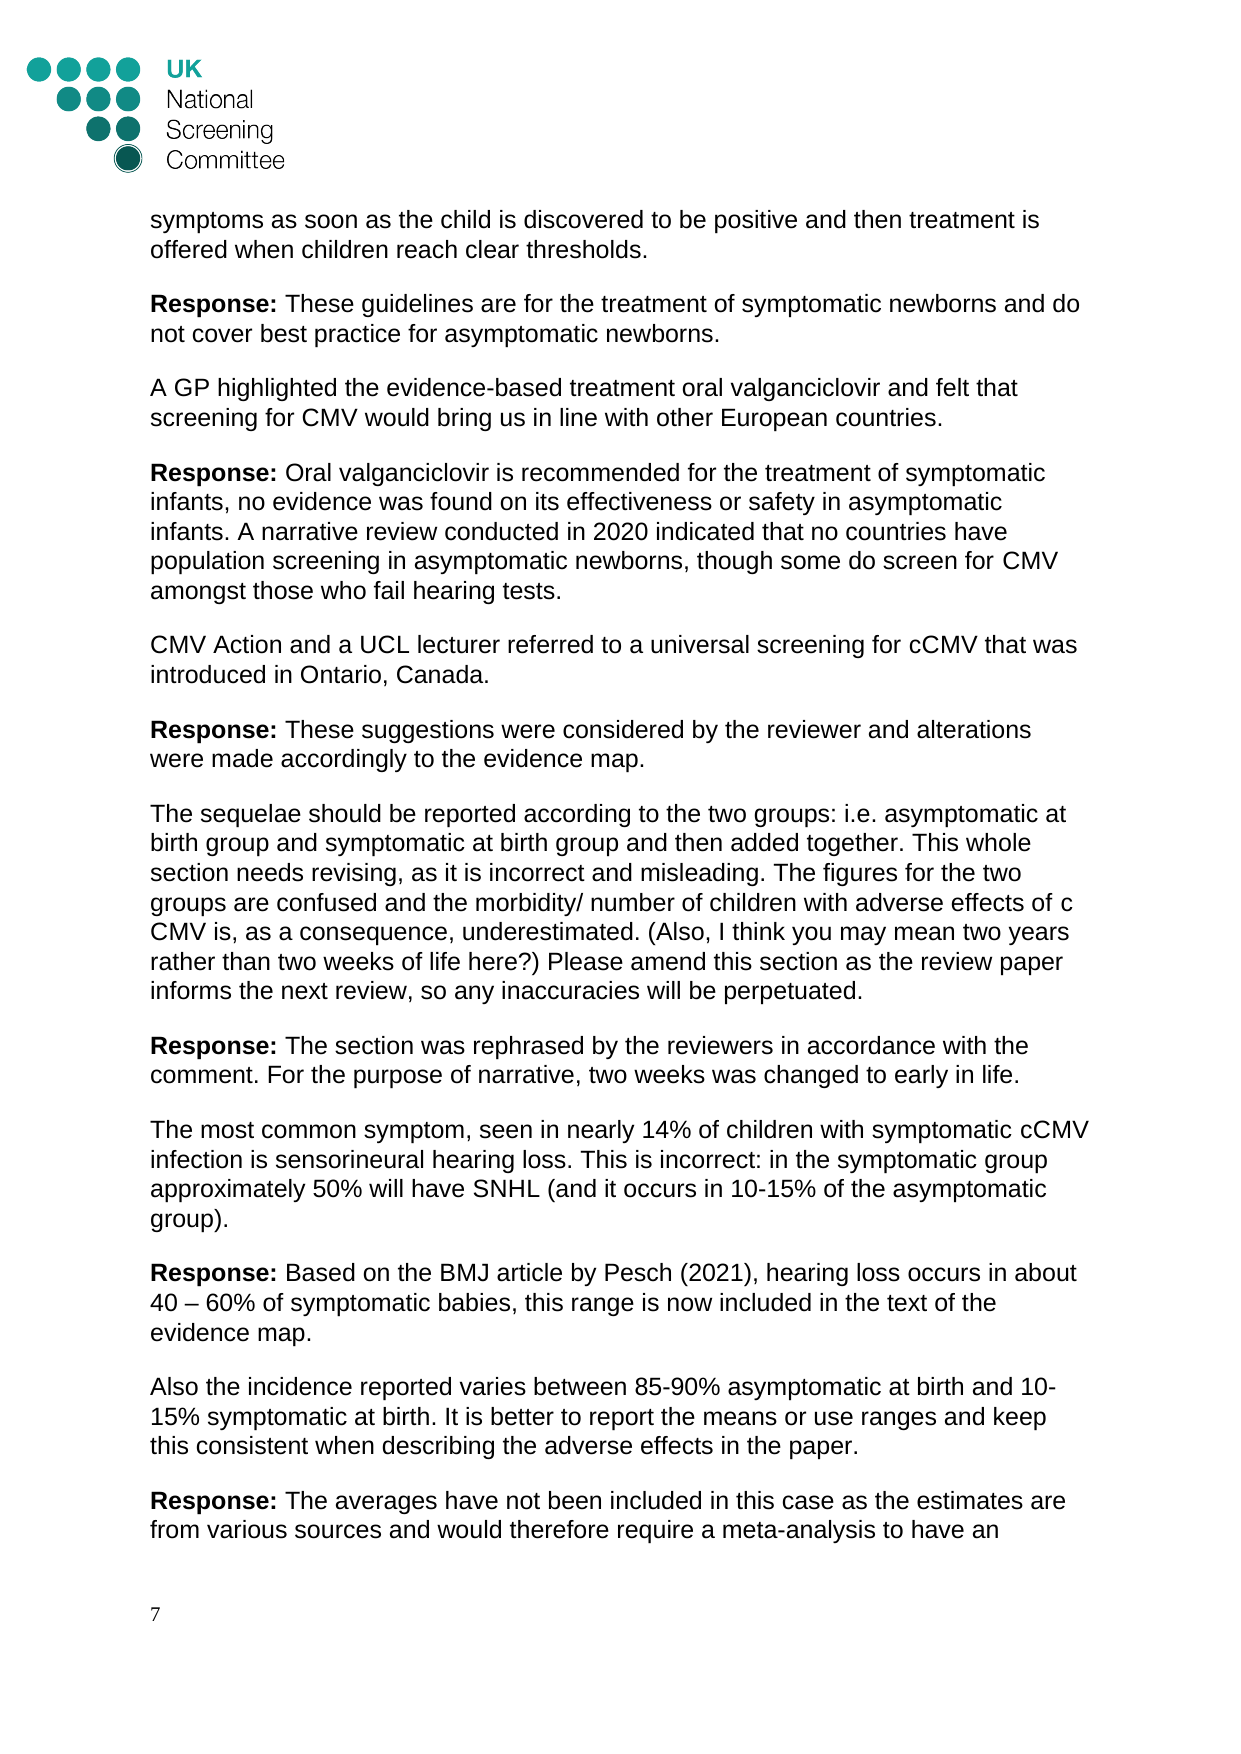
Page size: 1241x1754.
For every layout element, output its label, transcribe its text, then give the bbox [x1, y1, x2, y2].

text symptoms as soon as the child is discovered to be positive and then treatment is offered when children reach clear thresholds. [150, 205, 1090, 263]
text C M V Action and a U C L lecturer referred to a universal screening for c C M V that was introduced in Ontario, Canada. [150, 631, 1090, 689]
text Response: Based on the B M J article by Pesch (2021), hearing loss occurs in about 40 – 60% of symptomatic babies, this range is now included in the text of the evidence map. [150, 1258, 1090, 1346]
text The sequelae should be reported according to the two groups: i.e. asymptomatic at birth group and symptomatic at birth group and then added together. This whole section needs revising, as it is incorrect and misleading. The figures for the two groups are confused and the morbidity/ number of children with adverse effects of c C M V is, as a consequence, underestimated. (Also, I think you may mean two years rather than two weeks of life here?) Please amend this section as the review paper informs the next review, so any inaccuracies will be perpetuated. [150, 799, 1090, 1005]
text The most common symptom, seen in nearly 14% of children with symptomatic c C M V infection is sensorineural hearing loss. This is incorrect: in the symptomatic group approximately 50% will have S N H L (and it occurs in 10-15% of the asymptomatic group). [150, 1115, 1090, 1233]
text Also the incidence reported varies between 85-90% asymptomatic at birth and 10-15% symptomatic at birth. It is better to report the means or use ranges and keep this consistent when describing the adverse effects in the paper. [150, 1372, 1090, 1460]
text A G P highlighted the evidence-based treatment oral valganciclovir and felt that screening for C M V would bring us in line with other European countries. [150, 373, 1090, 432]
text Response: The averages have not been included in this case as the estimates are from various sources and would therefore require a meta-analysis to have an [150, 1486, 1090, 1544]
text Response: These guidelines are for the treatment of symptomatic newborns and do not cover best practice for asymptomatic newborns. [150, 289, 1090, 348]
text Response: These suggestions were considered by the reviewer and alterations were made accordingly to the evidence map. [150, 715, 1090, 773]
text Response: Oral valganciclovir is recommended for the treatment of symptomatic infants, no evidence was found on its effectiveness or safety in asymptomatic infants. A narrative review conducted in 2020 indicated that no countries have population screening in asymptomatic newborns, though some do screen for C M V amongst those who fail hearing tests. [150, 458, 1090, 605]
text Response: The section was rephrased by the reviewers in accordance with the comment. For the purpose of narrative, two weeks was changed to early in life. [150, 1031, 1090, 1089]
